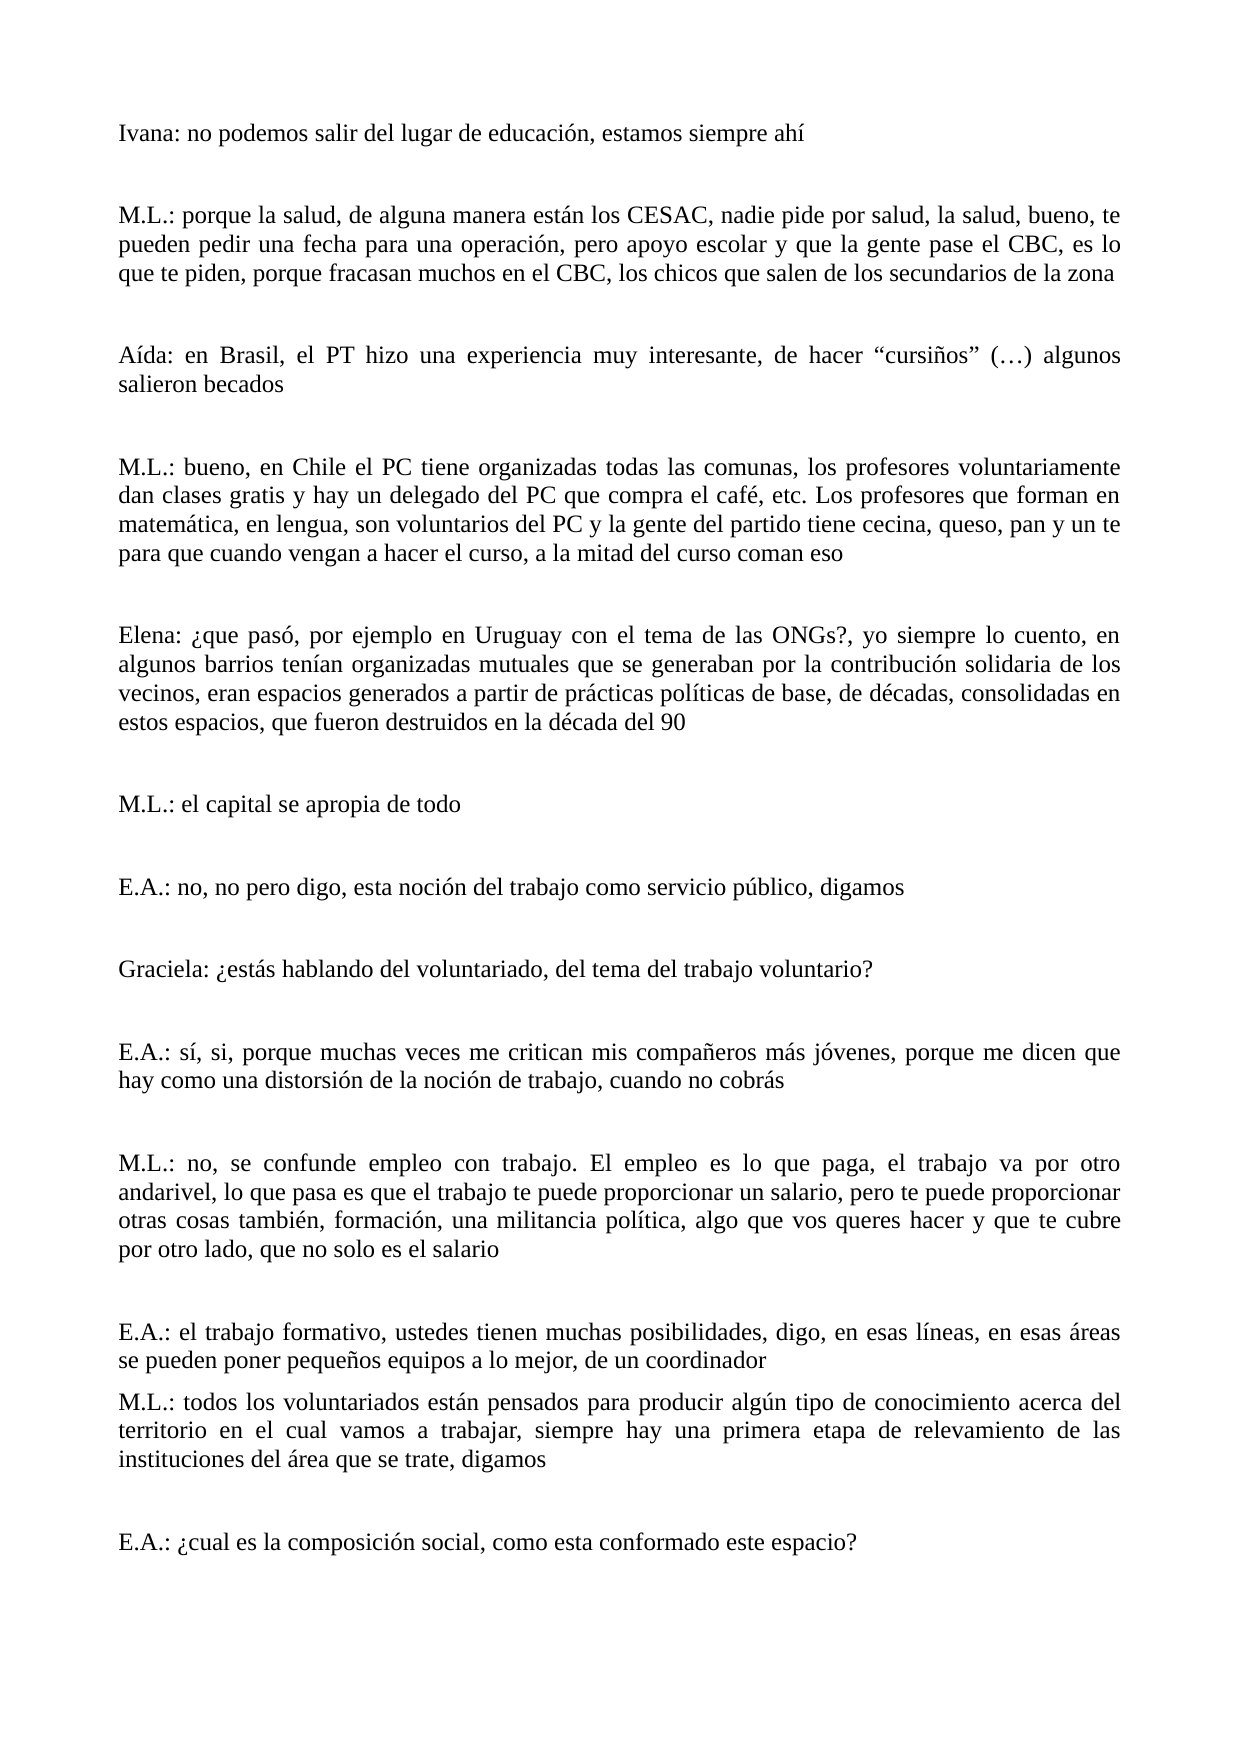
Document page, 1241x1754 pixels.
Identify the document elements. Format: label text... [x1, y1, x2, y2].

text M.L.: el capital se apropia de todo [118, 789, 1122, 818]
text M.L.: todos los voluntariados están pensados para producir algún tipo de conocimiento acerca del territorio en el cual vamos a trabajar, siempre hay una primera etapa de relevamiento de las instituciones del área que se trate, digamos [118, 1387, 1122, 1473]
text Aída: en Brasil, el PT hizo una experiencia muy interesante, de hacer “cursiños” (…) algunos salieron becados [118, 341, 1122, 398]
text M.L.: bueno, en Chile el PC tiene organizadas todas las comunas, los profesores voluntariamente dan clases gratis y hay un delegado del PC que compra el café, etc. Los profesores que forman en matemática, en lengua, son voluntarios del PC y la gente del partido tiene cecina, queso, pan y un te para que cuando vengan a hacer el curso, a la mitad del curso coman eso [118, 452, 1122, 567]
text Graciela: ¿estás hablando del voluntariado, del tema del trabajo voluntario? [118, 954, 1122, 983]
text Elena: ¿que pasó, por ejemplo en Uruguay con el tema de las ONGs?, yo siempre lo cuento, en algunos barrios tenían organizadas mutuales que se generaban por la contribución solidaria de los vecinos, eran espacios generados a partir de prácticas políticas de base, de décadas, consolidadas en estos espacios, que fueron destruidos en la década del 90 [118, 621, 1122, 736]
text M.L.: no, se confunde empleo con trabajo. El empleo es lo que paga, el trabajo va por otro andarivel, lo que pasa es que el trabajo te puede proporcionar un salario, pero te puede proporcionar otras cosas también, formación, una militancia política, algo que vos queres hacer y que te cubre por otro lado, que no solo es el salario [118, 1148, 1122, 1263]
text M.L.: porque la salud, de alguna manera están los CESAC, nadie pide por salud, la salud, bueno, te pueden pedir una fecha para una operación, pero apoyo escolar y que la gente pase el CBC, es lo que te piden, porque fracasan muchos en el CBC, los chicos que salen de los secundarios de la zona [118, 201, 1122, 287]
text Ivana: no podemos salir del lugar de educación, estamos siempre ahí [118, 118, 1122, 147]
text E.A.: el trabajo formativo, ustedes tienen muchas posibilidades, digo, en esas líneas, en esas áreas se pueden poner pequeños equipos a lo mejor, de un coordinador [118, 1317, 1122, 1374]
text E.A.: sí, si, porque muchas veces me critican mis compañeros más jóvenes, porque me dicen que hay como una distorsión de la noción de trabajo, cuando no cobrás [118, 1037, 1122, 1094]
text E.A.: ¿cual es la composición social, como esta conformado este espacio? [118, 1527, 1122, 1556]
text E.A.: no, no pero digo, esta noción del trabajo como servicio público, digamos [118, 872, 1122, 901]
